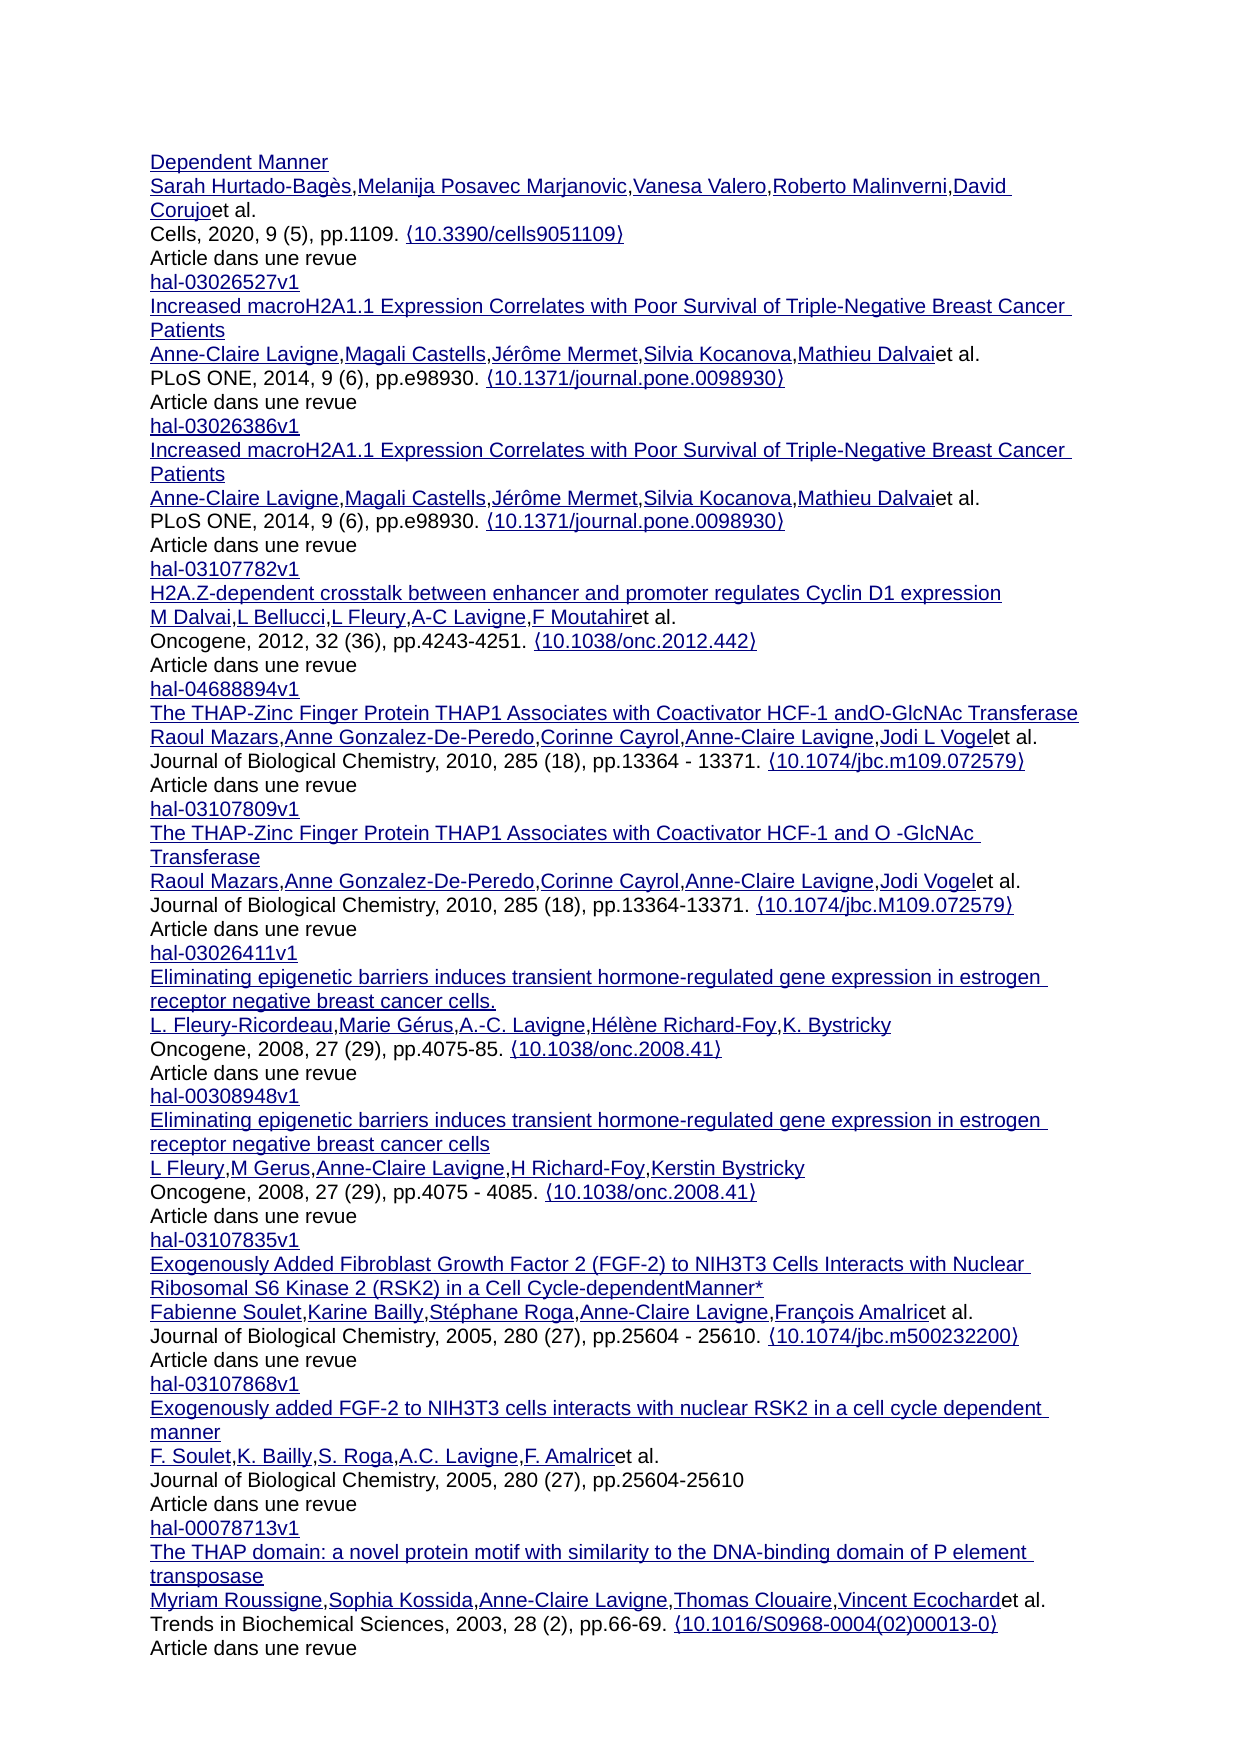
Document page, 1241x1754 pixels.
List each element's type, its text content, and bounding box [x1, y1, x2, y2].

table_cell Exogenously Added Fibroblast Growth Factor 2 (FGF-2) to NIH3T3 Cells Interacts with Nuclear Ribosomal S6 Kinase 2 (RSK2) in a Cell Cycle-dependentManner* Fabienne Soulet,Karine Bailly,Stéphane Roga,Anne-Claire Lavigne,François Amalricet al. Journal of Biological Chemistry, 2005, 280 (27), pp.25604 - 25610. ⟨10.1074/jbc.m500232200⟩ Article dans une revue hal-03107868v1 [150, 1252, 1090, 1396]
table_cell The THAP domain: a novel protein motif with similarity to the DNA-binding domain of P element transposase Myriam Roussigne,Sophia Kossida,Anne-Claire Lavigne,Thomas Clouaire,Vincent Ecochardet al. Trends in Biochemical Sciences, 2003, 28 (2), pp.66-69. ⟨10.1016/S0968-0004(02)00013-0⟩ Article dans une revue [150, 1540, 1090, 1659]
table_cell H2A.Z-dependent crosstalk between enhancer and promoter regulates Cyclin D1 expression M Dalvai,L Bellucci,L Fleury,A-C Lavigne,F Moutahiret al. Oncogene, 2012, 32 (36), pp.4243-4251. ⟨10.1038/onc.2012.442⟩ Article dans une revue hal-04688894v1 [150, 581, 1090, 701]
table_cell Eliminating epigenetic barriers induces transient hormone-regulated gene expression in estrogen receptor negative breast cancer cells L Fleury,M Gerus,Anne-Claire Lavigne,H Richard-Foy,Kerstin Bystricky Oncogene, 2008, 27 (29), pp.4075 - 4085. ⟨10.1038/onc.2008.41⟩ Article dans une revue hal-03107835v1 [150, 1108, 1090, 1252]
table_cell The THAP-Zinc Finger Protein THAP1 Associates with Coactivator HCF-1 andO-GlcNAc Transferase Raoul Mazars,Anne Gonzalez-De-Peredo,Corinne Cayrol,Anne-Claire Lavigne,Jodi L Vogelet al. Journal of Biological Chemistry, 2010, 285 (18), pp.13364 - 13371. ⟨10.1074/jbc.m109.072579⟩ Article dans une revue hal-03107809v1 [150, 701, 1090, 821]
table_cell Dependent Manner Sarah Hurtado-Bagès,Melanija Posavec Marjanovic,Vanesa Valero,Roberto Malinverni,David Corujoet al. Cells, 2020, 9 (5), pp.1109. ⟨10.3390/cells9051109⟩ Article dans une revue hal-03026527v1 [150, 150, 1090, 294]
table_cell Increased macroH2A1.1 Expression Correlates with Poor Survival of Triple-Negative Breast Cancer Patients Anne-Claire Lavigne,Magali Castells,Jérôme Mermet,Silvia Kocanova,Mathieu Dalvaiet al. PLoS ONE, 2014, 9 (6), pp.e98930. ⟨10.1371/journal.pone.0098930⟩ Article dans une revue hal-03107782v1 [150, 438, 1090, 581]
table_cell Eliminating epigenetic barriers induces transient hormone-regulated gene expression in estrogen receptor negative breast cancer cells. L. Fleury-Ricordeau,Marie Gérus,A.-C. Lavigne,Hélène Richard-Foy,K. Bystricky Oncogene, 2008, 27 (29), pp.4075-85. ⟨10.1038/onc.2008.41⟩ Article dans une revue hal-00308948v1 [150, 965, 1090, 1108]
table_cell Increased macroH2A1.1 Expression Correlates with Poor Survival of Triple-Negative Breast Cancer Patients Anne-Claire Lavigne,Magali Castells,Jérôme Mermet,Silvia Kocanova,Mathieu Dalvaiet al. PLoS ONE, 2014, 9 (6), pp.e98930. ⟨10.1371/journal.pone.0098930⟩ Article dans une revue hal-03026386v1 [150, 294, 1090, 437]
table_cell The THAP-Zinc Finger Protein THAP1 Associates with Coactivator HCF-1 and O -GlcNAc Transferase Raoul Mazars,Anne Gonzalez-De-Peredo,Corinne Cayrol,Anne-Claire Lavigne,Jodi Vogelet al. Journal of Biological Chemistry, 2010, 285 (18), pp.13364-13371. ⟨10.1074/jbc.M109.072579⟩ Article dans une revue hal-03026411v1 [150, 821, 1090, 964]
table_cell Exogenously added FGF-2 to NIH3T3 cells interacts with nuclear RSK2 in a cell cycle dependent manner F. Soulet,K. Bailly,S. Roga,A.C. Lavigne,F. Amalricet al. Journal of Biological Chemistry, 2005, 280 (27), pp.25604-25610 Article dans une revue hal-00078713v1 [150, 1396, 1090, 1539]
